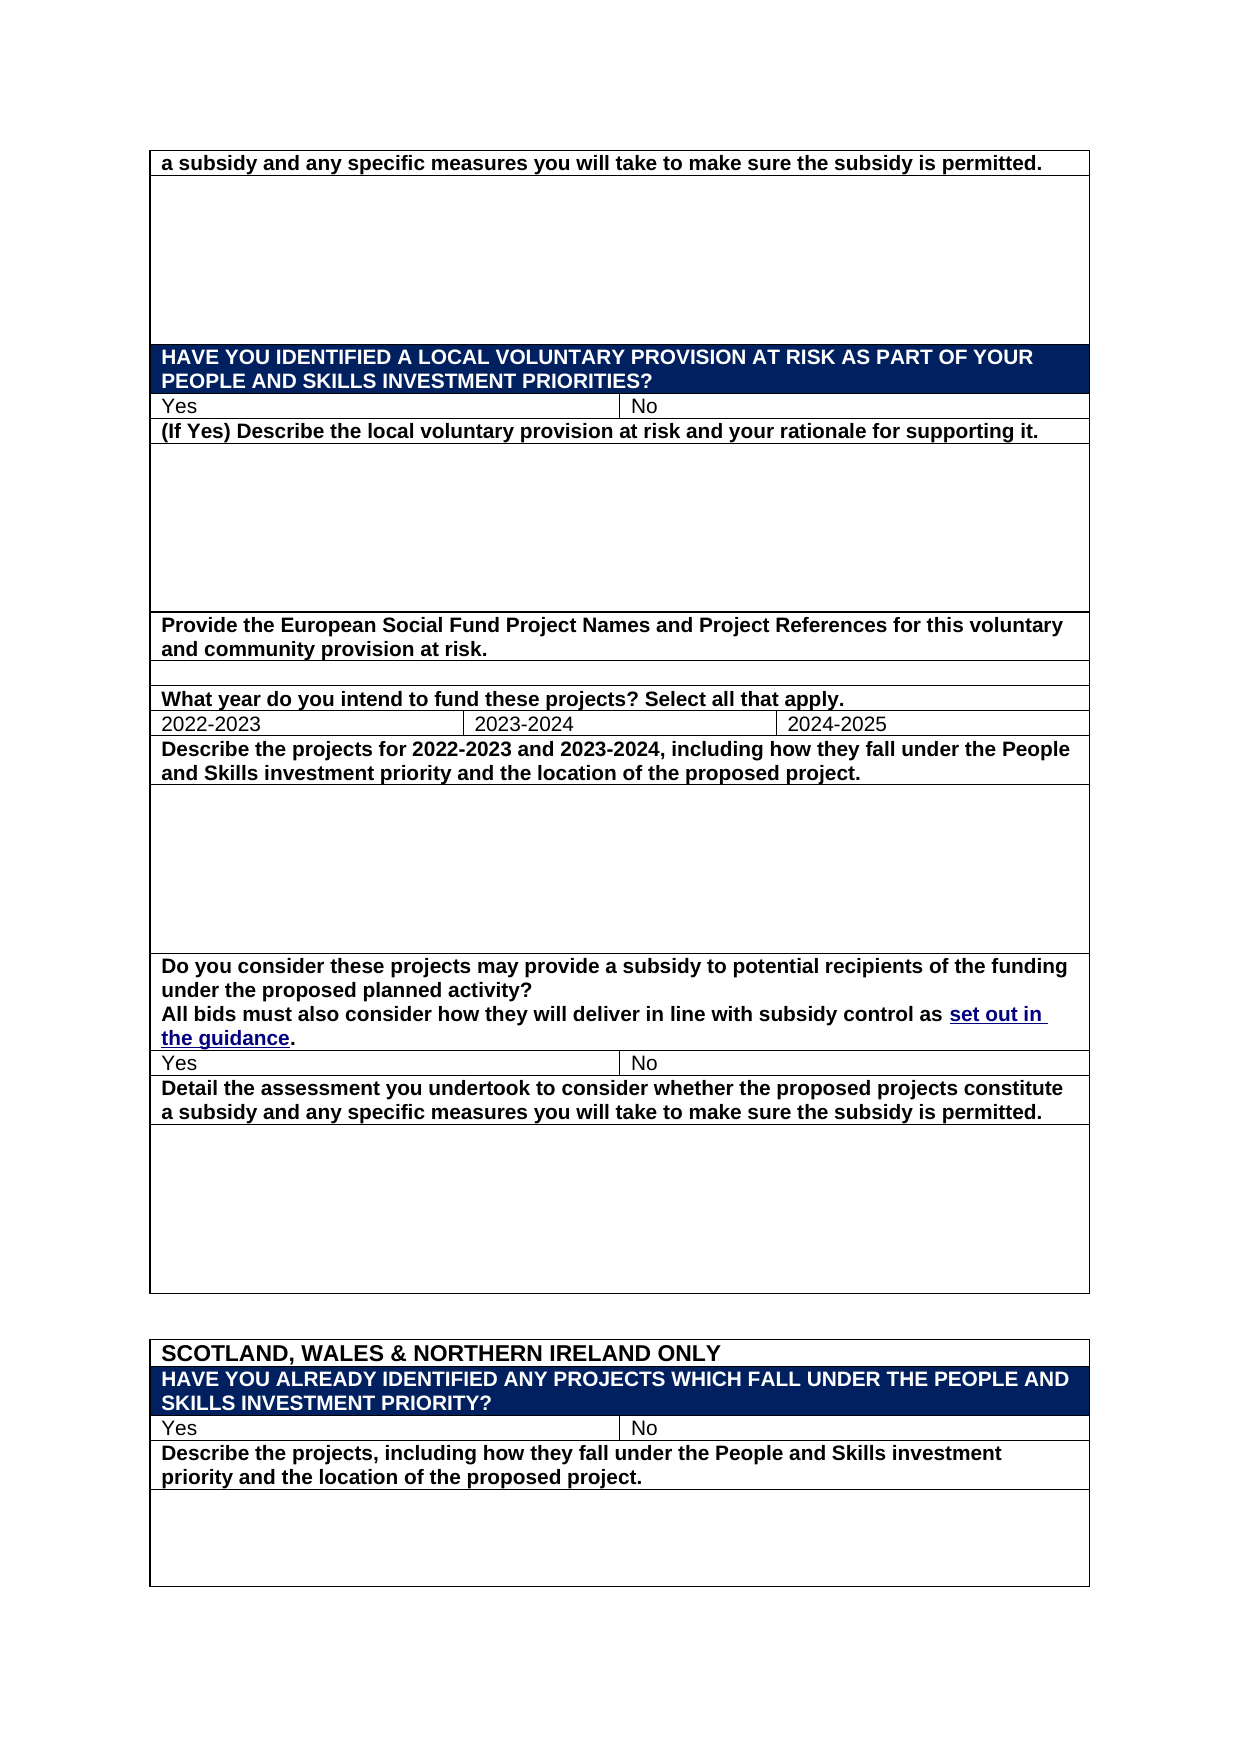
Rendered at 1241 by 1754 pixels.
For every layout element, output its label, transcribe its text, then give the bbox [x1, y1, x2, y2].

table_cell No [620, 1416, 1089, 1440]
table_cell [151, 1490, 1089, 1586]
table_cell a subsidy and any specific measures you will take to make sure the subsidy is permitted. [151, 151, 1089, 175]
table_cell Yes [151, 1051, 619, 1075]
table_cell [151, 1125, 1089, 1293]
table_cell Yes [151, 1416, 619, 1440]
table_cell [151, 661, 1089, 685]
table_cell No [620, 394, 1089, 418]
table_cell Describe the projects for 2022-2023 and 2023-2024, including how they fall under the People and Skills investment priority and the location of the proposed project. [151, 736, 1089, 784]
table_cell Yes [151, 394, 619, 418]
table_cell Do you consider these projects may provide a subsidy to potential recipients of the funding under the proposed planned activity? All bids must also consider how they will deliver in line with subsidy control as set out in the guidance. [151, 954, 1089, 1050]
table_cell No [620, 1051, 1089, 1075]
table_cell 2024-2025 [777, 711, 1089, 735]
table_cell HAVE YOU IDENTIFIED A LOCAL VOLUNTARY PROVISION AT RISK AS PART OF YOUR PEOPLE AND SKILLS INVESTMENT PRIORITIES? [151, 345, 1089, 393]
table_cell HAVE YOU ALREADY IDENTIFIED ANY PROJECTS WHICH FALL UNDER THE PEOPLE AND SKILLS INVESTMENT PRIORITY? [151, 1367, 1089, 1415]
table_cell Detail the assessment you undertook to consider whether the proposed projects constitute a subsidy and any specific measures you will take to make sure the subsidy is permitted. [151, 1076, 1089, 1124]
table_cell [151, 444, 1089, 611]
table_cell (If Yes) Describe the local voluntary provision at risk and your rationale for supporting it. [151, 419, 1089, 443]
table_cell 2022-2023 [151, 711, 463, 735]
table_cell [151, 785, 1089, 953]
table_cell What year do you intend to fund these projects? Select all that apply. [151, 686, 1089, 710]
table_cell Describe the projects, including how they fall under the People and Skills investment priority and the location of the proposed project. [151, 1441, 1089, 1489]
table_cell Provide the European Social Fund Project Names and Project References for this voluntary and community provision at risk. [151, 613, 1089, 660]
table_cell 2023-2024 [464, 711, 776, 735]
table_header SCOTLAND, WALES & NORTHERN IRELAND ONLY [151, 1340, 1089, 1366]
table_cell [151, 176, 1089, 344]
